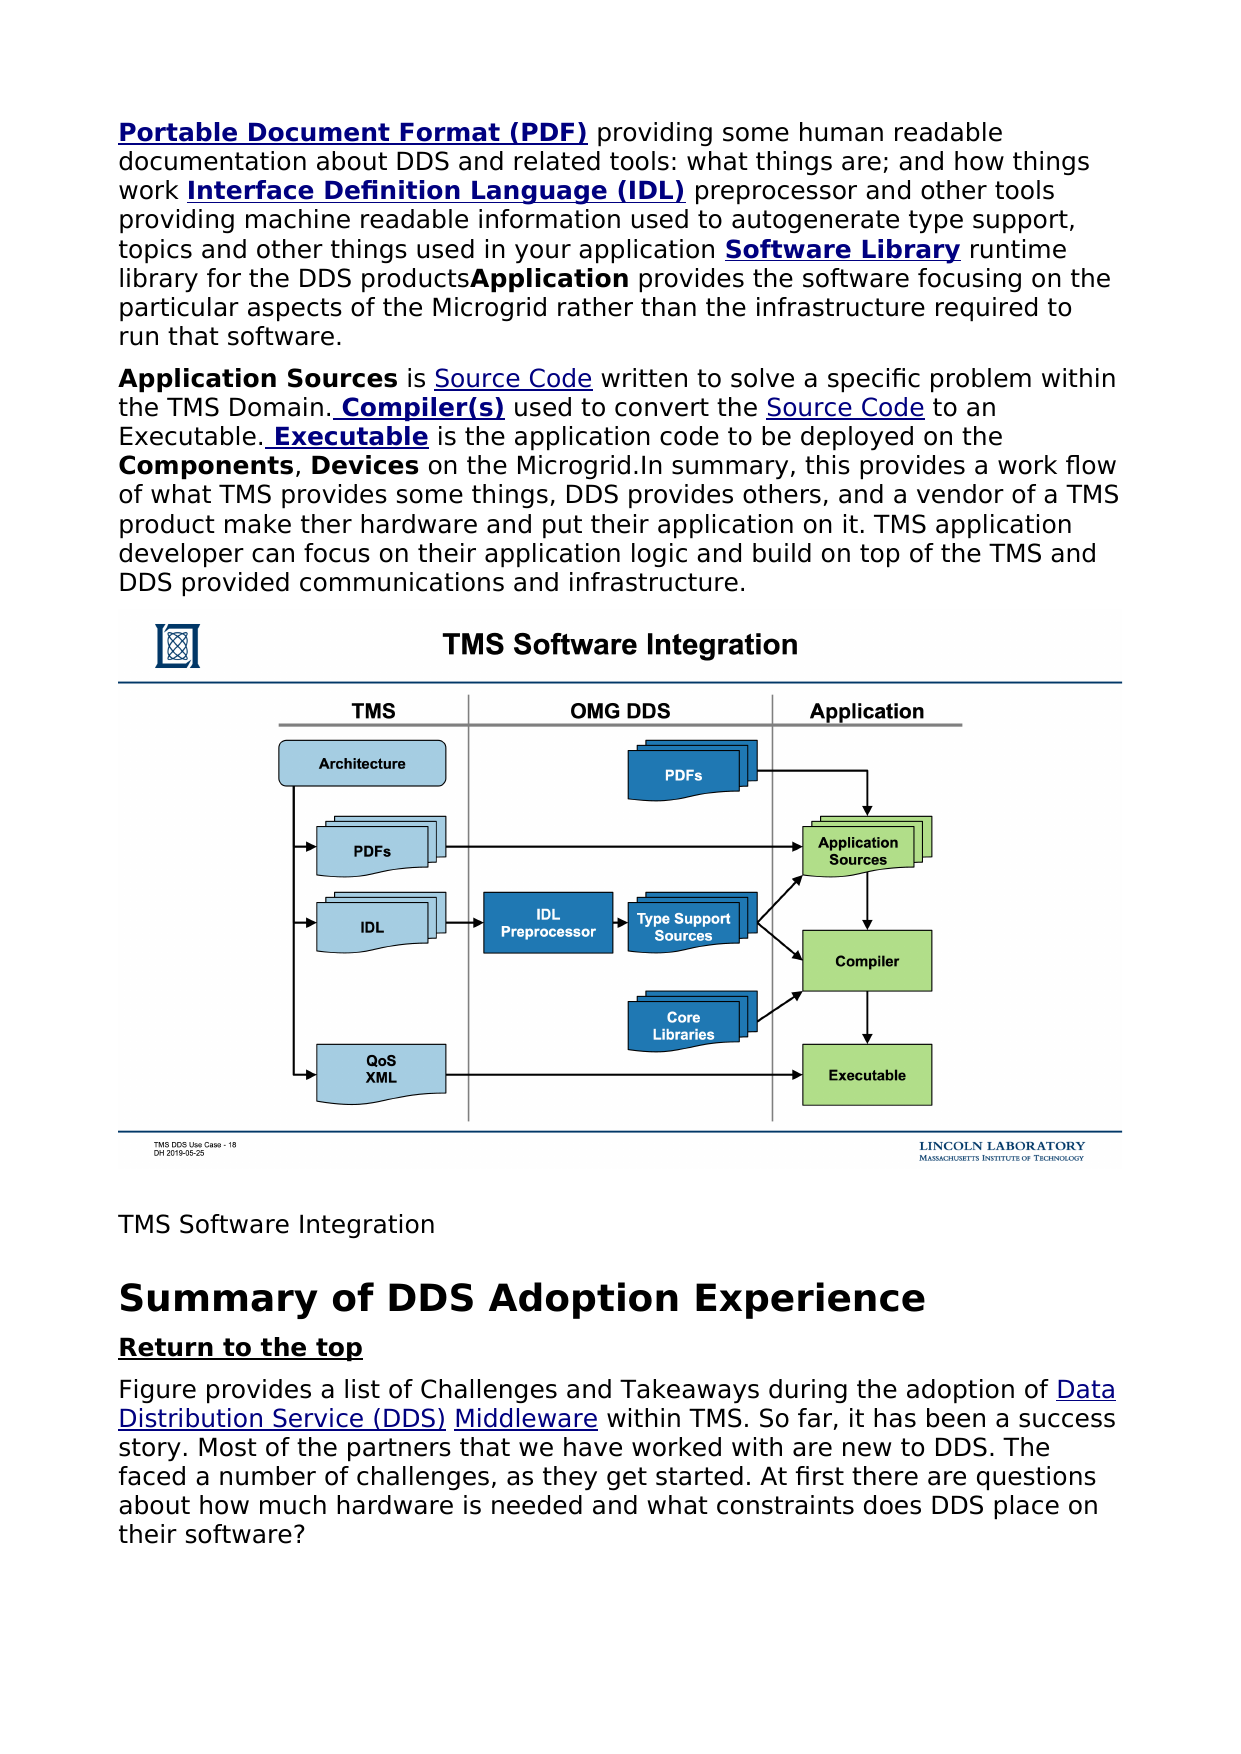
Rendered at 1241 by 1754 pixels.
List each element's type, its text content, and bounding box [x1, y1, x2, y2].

subtitle Summary of DDS Adoption Experience [118, 1277, 1122, 1321]
text Application Sources is Source Code written to solve a specific problem within the TMS Domain. Compiler(s) used to convert the Source Code to an Executable. Executable is the application code to be deployed on the Components, Devices on the Microgrid.In summary, this provides a work flow of what TMS provides some things, DDS provides others, and a vendor of a TMS product make ther hardware and put their application on it. TMS application developer can focus on their application logic and build on top of the TMS and DDS provided communications and infrastructure. [118, 364, 1122, 597]
text Figure provides a list of Challenges and Takeaways during the adoption of Data Distribution Service (DDS) Middleware within TMS. So far, it has been a success story. Most of the partners that we have worked with are new to DDS. The faced a number of challenges, as they get started. At first there are questions about how much hardware is needed and what constraints does DDS place on their software? [118, 1375, 1122, 1550]
picture [118, 609, 1123, 1169]
text TMS Software Integration [118, 1210, 1122, 1239]
text Return to the top [118, 1333, 1122, 1362]
text Portable Document Format (PDF) providing some human readable documentation about DDS and related tools: what things are; and how things work Interface Definition Language (IDL) preprocessor and other tools providing machine readable information used to autogenerate type support, topics and other things used in your application Software Library runtime library for the DDS productsApplication provides the software focusing on the particular aspects of the Microgrid rather than the infrastructure required to run that software. [118, 118, 1122, 351]
